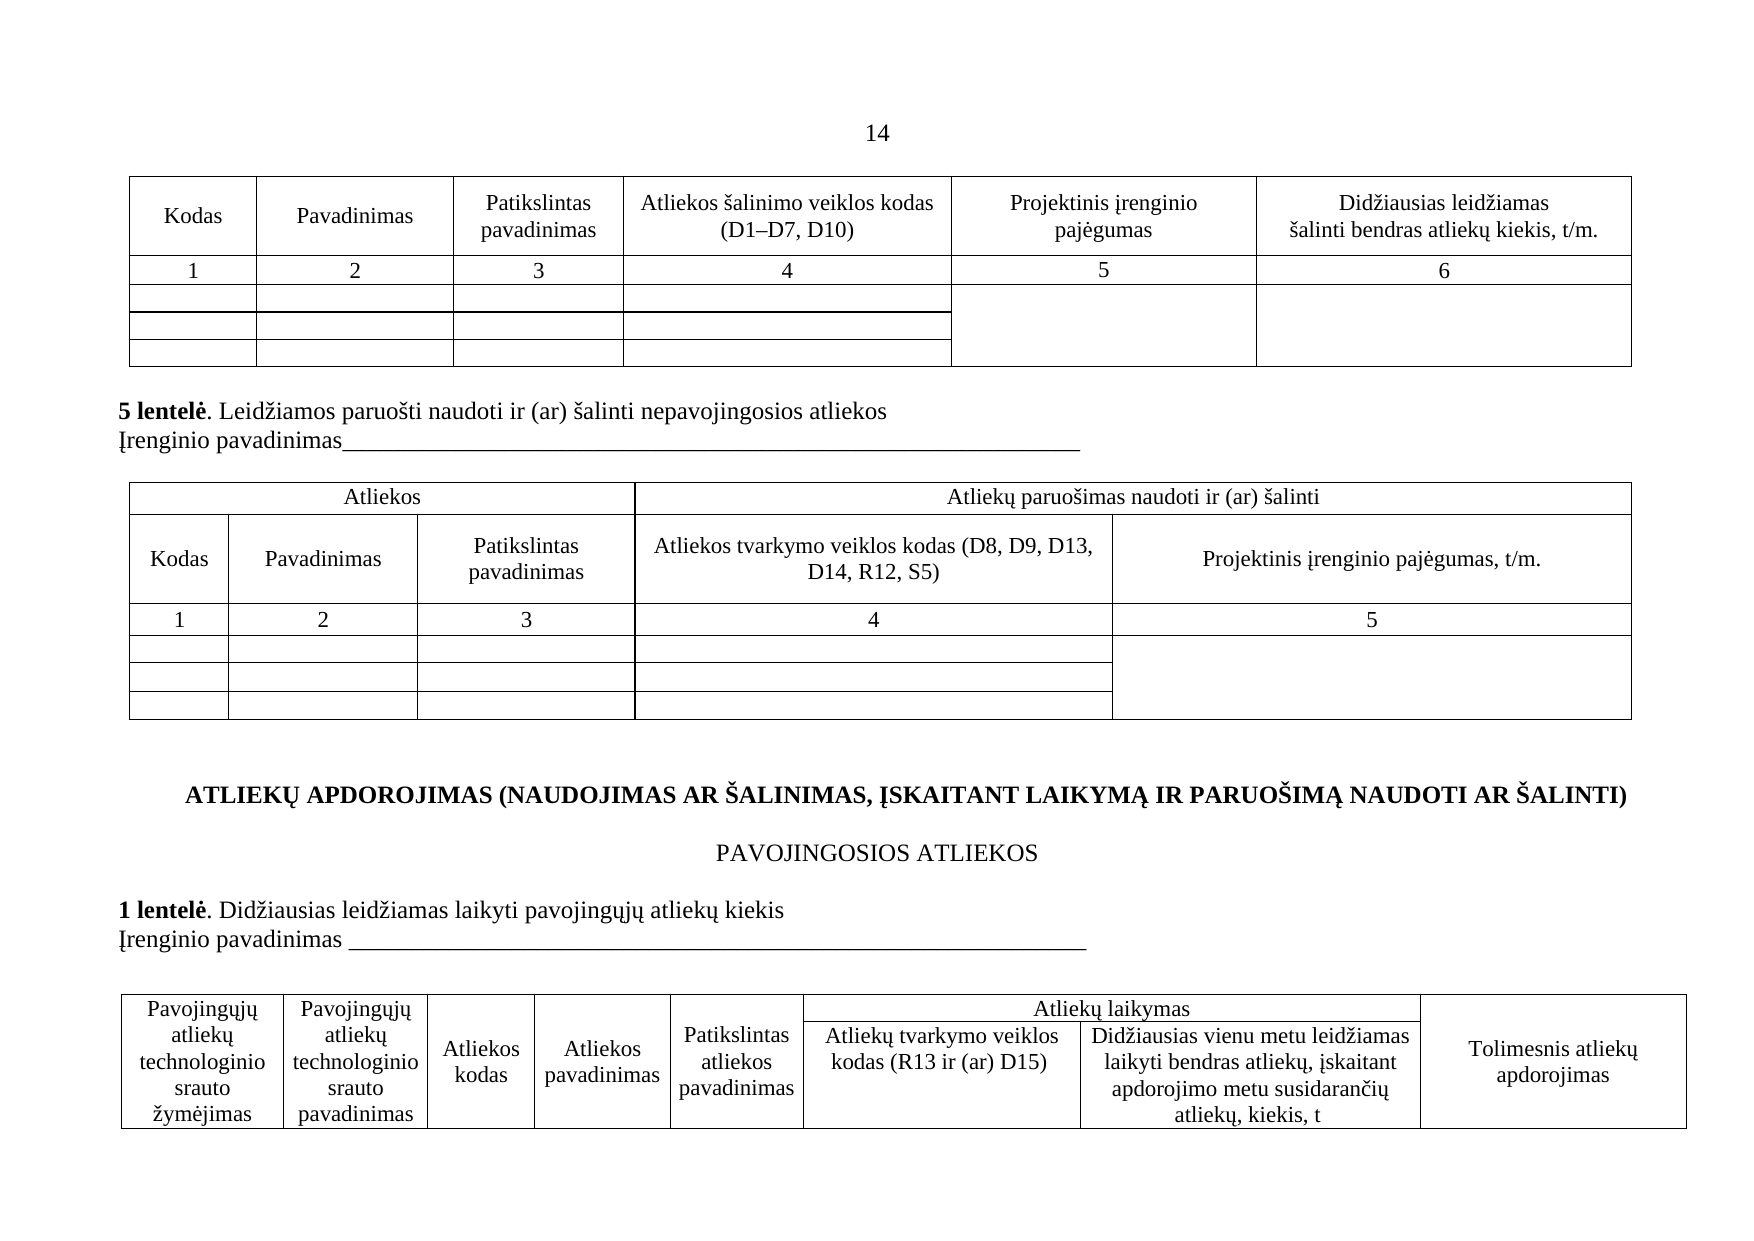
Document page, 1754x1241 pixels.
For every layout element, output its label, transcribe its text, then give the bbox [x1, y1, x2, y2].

table_cell [418, 636, 634, 662]
table_cell [229, 636, 417, 662]
table_cell [130, 692, 228, 719]
table_cell 3 [454, 256, 623, 284]
table_header Atliekos pavadinimas [535, 995, 670, 1127]
text PAVOJINGOSIOS ATLIEKOS [118, 838, 1636, 867]
table_cell [454, 285, 623, 311]
table_cell [229, 692, 417, 719]
table_cell Atliekos šalinimo veiklos kodas (D1–D7, D10) [624, 177, 951, 255]
table_header Pavojingųjų atliekų technologinio srauto žymėjimas [122, 995, 283, 1127]
table_cell [130, 636, 228, 662]
table_cell [418, 692, 634, 719]
table_cell Atliekų tvarkymo veiklos kodas (R13 ir (ar) D15) [804, 1022, 1080, 1127]
table_cell 3 [418, 604, 634, 635]
table_cell 2 [257, 256, 453, 284]
table_cell [624, 340, 951, 366]
table_cell Projektinis įrenginio pajėgumas [952, 177, 1256, 255]
table_cell [418, 663, 634, 691]
table_cell Didžiausias leidžiamas šalinti bendras atliekų kiekis, t/m. [1257, 177, 1631, 255]
table_cell [1257, 285, 1631, 366]
table_header Atliekos [130, 483, 634, 513]
table_cell Pavadinimas [257, 177, 453, 255]
table_cell 1 [130, 256, 256, 284]
table_cell Pavadinimas [229, 515, 417, 602]
table_cell 5 [952, 256, 1256, 284]
text ATLIEKŲ APDOROJIMAS (NAUDOJIMAS AR ŠALINIMAS, ĮSKAITANT LAIKYMĄ IR PARUOŠIMĄ NAUDOTI AR ŠALINTI) [118, 780, 1636, 809]
table_cell [454, 340, 623, 366]
table_cell [636, 636, 1112, 662]
table_cell [229, 663, 417, 691]
table_cell [130, 285, 256, 311]
table_cell [636, 663, 1112, 691]
table_cell Kodas [130, 515, 228, 602]
table_cell [454, 313, 623, 339]
table_header Tolimesnis atliekų apdorojimas [1421, 995, 1686, 1127]
table_cell [257, 313, 453, 339]
table_header Atliekų paruošimas naudoti ir (ar) šalinti [636, 483, 1631, 513]
table_cell Patikslintas pavadinimas [454, 177, 623, 255]
table_cell 1 [130, 604, 228, 635]
text Įrenginio pavadinimas [118, 425, 1636, 453]
table_header Atliekos kodas [428, 995, 534, 1127]
table_header Atliekų laikymas [804, 995, 1420, 1021]
table_cell Atliekos tvarkymo veiklos kodas (D8, D9, D13, D14, R12, S5) [636, 515, 1112, 602]
table_cell Projektinis įrenginio pajėgumas, t/m. [1113, 515, 1631, 602]
table_cell Kodas [130, 177, 256, 255]
table_cell [130, 313, 256, 339]
table_cell [624, 313, 951, 339]
table_cell Didžiausias vienu metu leidžiamas laikyti bendras atliekų, įskaitant apdorojimo metu susidarančių atliekų, kiekis, t [1081, 1022, 1420, 1127]
table_cell [130, 663, 228, 691]
text 1 lentelė. Didžiausias leidžiamas laikyti pavojingųjų atliekų kiekis [118, 895, 1636, 924]
text Įrenginio pavadinimas  [118, 924, 1636, 953]
table_cell [636, 692, 1112, 719]
table_header Pavojingųjų atliekų technologinio srauto pavadinimas [284, 995, 427, 1127]
table_cell 5 [1113, 604, 1631, 635]
table_cell [257, 285, 453, 311]
table_cell [624, 285, 951, 311]
table_cell [952, 285, 1256, 366]
table_cell 4 [636, 604, 1112, 635]
table_cell Patikslintas pavadinimas [418, 515, 634, 602]
table_cell 2 [229, 604, 417, 635]
table_header Patikslintas atliekos pavadinimas [671, 995, 803, 1127]
table_cell [257, 340, 453, 366]
text 5 lentelė. Leidžiamos paruošti naudoti ir (ar) šalinti nepavojingosios atliekos [118, 396, 1636, 425]
table_cell [1113, 636, 1631, 719]
table_cell 6 [1257, 256, 1631, 284]
table_cell [130, 340, 256, 366]
table_cell 4 [624, 256, 951, 284]
